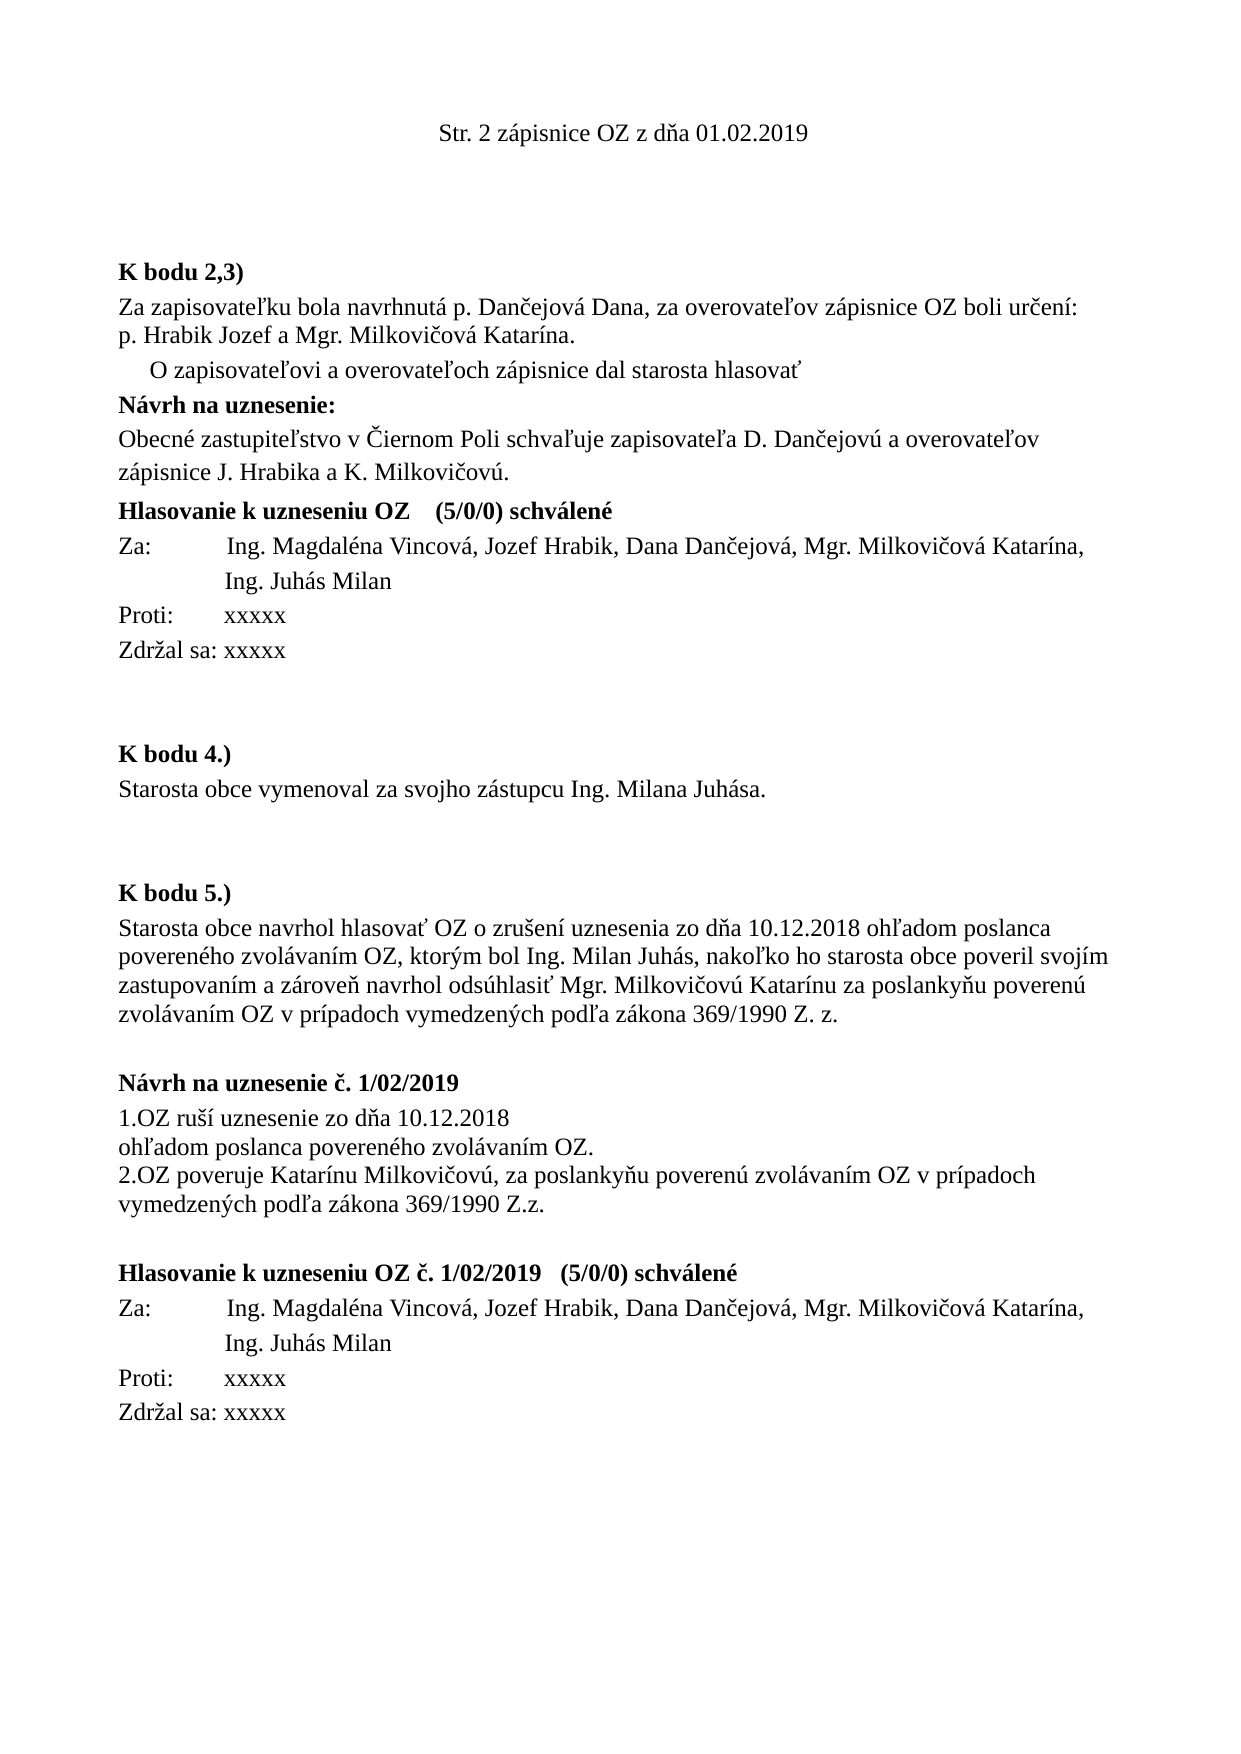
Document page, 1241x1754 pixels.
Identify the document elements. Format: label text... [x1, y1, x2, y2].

text Obecné zastupiteľstvo v Čiernom Poli schvaľuje zapisovateľa D. Dančejovú a overovateľov zápisnice J. Hrabika a K. Milkovičovú. [118, 424, 1122, 486]
text Ing. Juhás Milan [118, 566, 1122, 594]
text Starosta obce vymenoval za svojho zástupcu Ing. Milana Juhása. [118, 774, 1122, 803]
text K bodu 5.) [118, 878, 1122, 907]
text Za: Ing. Magdaléna Vincová, Jozef Hrabik, Dana Dančejová, Mgr. Milkovičová Katarína, [118, 1293, 1122, 1322]
text Zdržal sa: xxxxx [118, 635, 1122, 664]
text ohľadom poslanca povereného zvolávaním OZ. [118, 1132, 1122, 1160]
text K bodu 2,3) [118, 257, 1122, 286]
text Za: Ing. Magdaléna Vincová, Jozef Hrabik, Dana Dančejová, Mgr. Milkovičová Katarína, [118, 531, 1122, 560]
text Ing. Juhás Milan [118, 1328, 1122, 1357]
text Za zapisovateľku bola navrhnutá p. Dančejová Dana, za overovateľov zápisnice OZ boli určení: p. Hrabik Jozef a Mgr. Milkovičová Katarína. [118, 292, 1122, 349]
text Proti: xxxxx [118, 600, 1122, 629]
text Starosta obce navrhol hlasovať OZ o zrušení uznesenia zo dňa 10.12.2018 ohľadom poslanca povereného zvolávaním OZ, ktorým bol Ing. Milan Juhás, nakoľko ho starosta obce poveril svojím zastupovaním a zároveň navrhol odsúhlasiť Mgr. Milkovičovú Katarínu za poslankyňu poverenú zvolávaním OZ v prípadoch vymedzených podľa zákona 369/1990 Z. z. [118, 913, 1122, 1028]
text K bodu 4.) [118, 739, 1122, 768]
text Zdržal sa: xxxxx [118, 1397, 1122, 1426]
text Proti: xxxxx [118, 1363, 1122, 1391]
text Návrh na uznesenie: [118, 390, 1122, 418]
text Hlasovanie k uzneseniu OZ (5/0/0) schválené [118, 496, 1122, 525]
text Hlasovanie k uzneseniu OZ č. 1/02/2019 (5/0/0) schválené [118, 1258, 1122, 1287]
text 1.OZ ruší uznesenie zo dňa 10.12.2018 [118, 1103, 1122, 1132]
text Str. 2 zápisnice OZ z dňa 01.02.2019 [118, 118, 1122, 147]
text O zapisovateľovi a overovateľoch zápisnice dal starosta hlasovať [118, 355, 1122, 384]
text 2.OZ poveruje Katarínu Milkovičovú, za poslankyňu poverenú zvolávaním OZ v prípadoch vymedzených podľa zákona 369/1990 Z.z. [118, 1160, 1122, 1218]
text Návrh na uznesenie č. 1/02/2019 [118, 1068, 1122, 1097]
